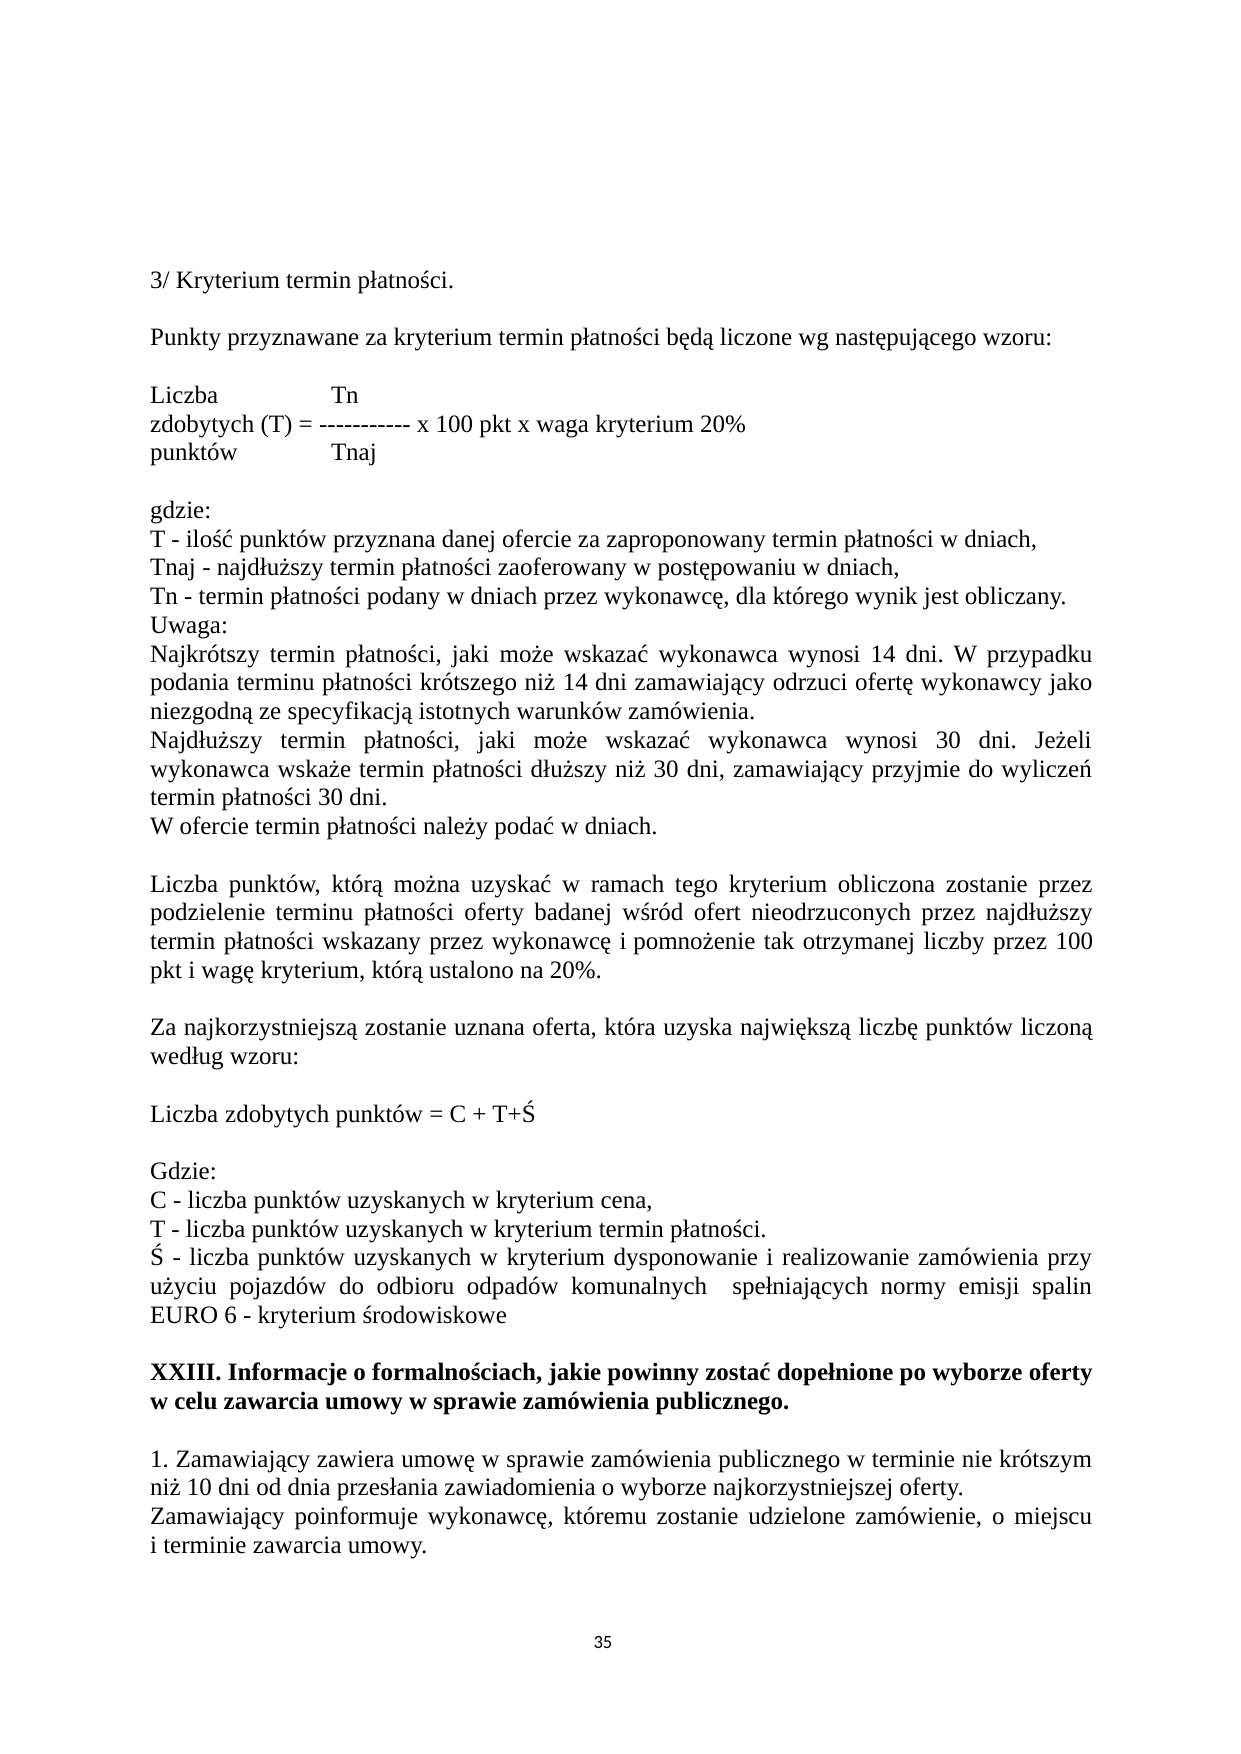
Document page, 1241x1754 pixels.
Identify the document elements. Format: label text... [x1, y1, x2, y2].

text Tn - termin płatności podany w dniach przez wykonawcę, dla którego wynik jest obliczany. [150, 581, 1093, 610]
text T - liczba punktów uzyskanych w kryterium termin płatności. [150, 1214, 1093, 1242]
text W ofercie termin płatności należy podać w dniach. [150, 811, 1093, 840]
text T - ilość punktów przyznana danej ofercie za zaproponowany termin płatności w dniach, [150, 524, 1093, 552]
text C - liczba punktów uzyskanych w kryterium cena, [150, 1185, 1093, 1214]
text XXIII. Informacje o formalnościach, jakie powinny zostać dopełnione po wyborze oferty w celu zawarcia umowy w sprawie zamówienia publicznego. [150, 1357, 1093, 1415]
text Zamawiający poinformuje wykonawcę, któremu zostanie udzielone zamówienie, o miejscu i terminie zawarcia umowy. [150, 1501, 1093, 1559]
text Najkrótszy termin płatności, jaki może wskazać wykonawca wynosi 14 dni. W przypadku podania terminu płatności krótszego niż 14 dni zamawiający odrzuci ofertę wykonawcy jako niezgodną ze specyfikacją istotnych warunków zamówienia. [150, 639, 1093, 725]
text gdzie: [150, 495, 1093, 524]
text Najdłuższy termin płatności, jaki może wskazać wykonawca wynosi 30 dni. Jeżeli wykonawca wskaże termin płatności dłuższy niż 30 dni, zamawiający przyjmie do wyliczeń termin płatności 30 dni. [150, 725, 1093, 811]
text 3/ Kryterium termin płatności. [150, 265, 1093, 294]
text Liczba zdobytych punktów = C + T+Ś [150, 1099, 1093, 1127]
text Punkty przyznawane za kryterium termin płatności będą liczone wg następującego wzoru: [150, 322, 1093, 351]
text Gdzie: [150, 1156, 1093, 1185]
text zdobytych (T) = ----------- x 100 pkt x waga kryterium 20% [150, 409, 1093, 437]
text Liczba Tn [150, 380, 1093, 409]
text Uwaga: [150, 610, 1093, 639]
text Tnaj - najdłuższy termin płatności zaoferowany w postępowaniu w dniach, [150, 552, 1093, 581]
text Ś - liczba punktów uzyskanych w kryterium dysponowanie i realizowanie zamówienia przy użyciu pojazdów do odbioru odpadów komunalnych spełniających normy emisji spalin EURO 6 - kryterium środowiskowe [150, 1242, 1093, 1329]
text Liczba punktów, którą można uzyskać w ramach tego kryterium obliczona zostanie przez podzielenie terminu płatności oferty badanej wśród ofert nieodrzuconych przez najdłuższy termin płatności wskazany przez wykonawcę i pomnożenie tak otrzymanej liczby przez 100 pkt i wagę kryterium, którą ustalono na 20%. [150, 869, 1093, 984]
text 1. Zamawiający zawiera umowę w sprawie zamówienia publicznego w terminie nie krótszym niż 10 dni od dnia przesłania zawiadomienia o wyborze najkorzystniejszej oferty. [150, 1444, 1093, 1501]
text punktów Tnaj [150, 437, 1093, 466]
text Za najkorzystniejszą zostanie uznana oferta, która uzyska największą liczbę punktów liczoną według wzoru: [150, 1012, 1093, 1070]
